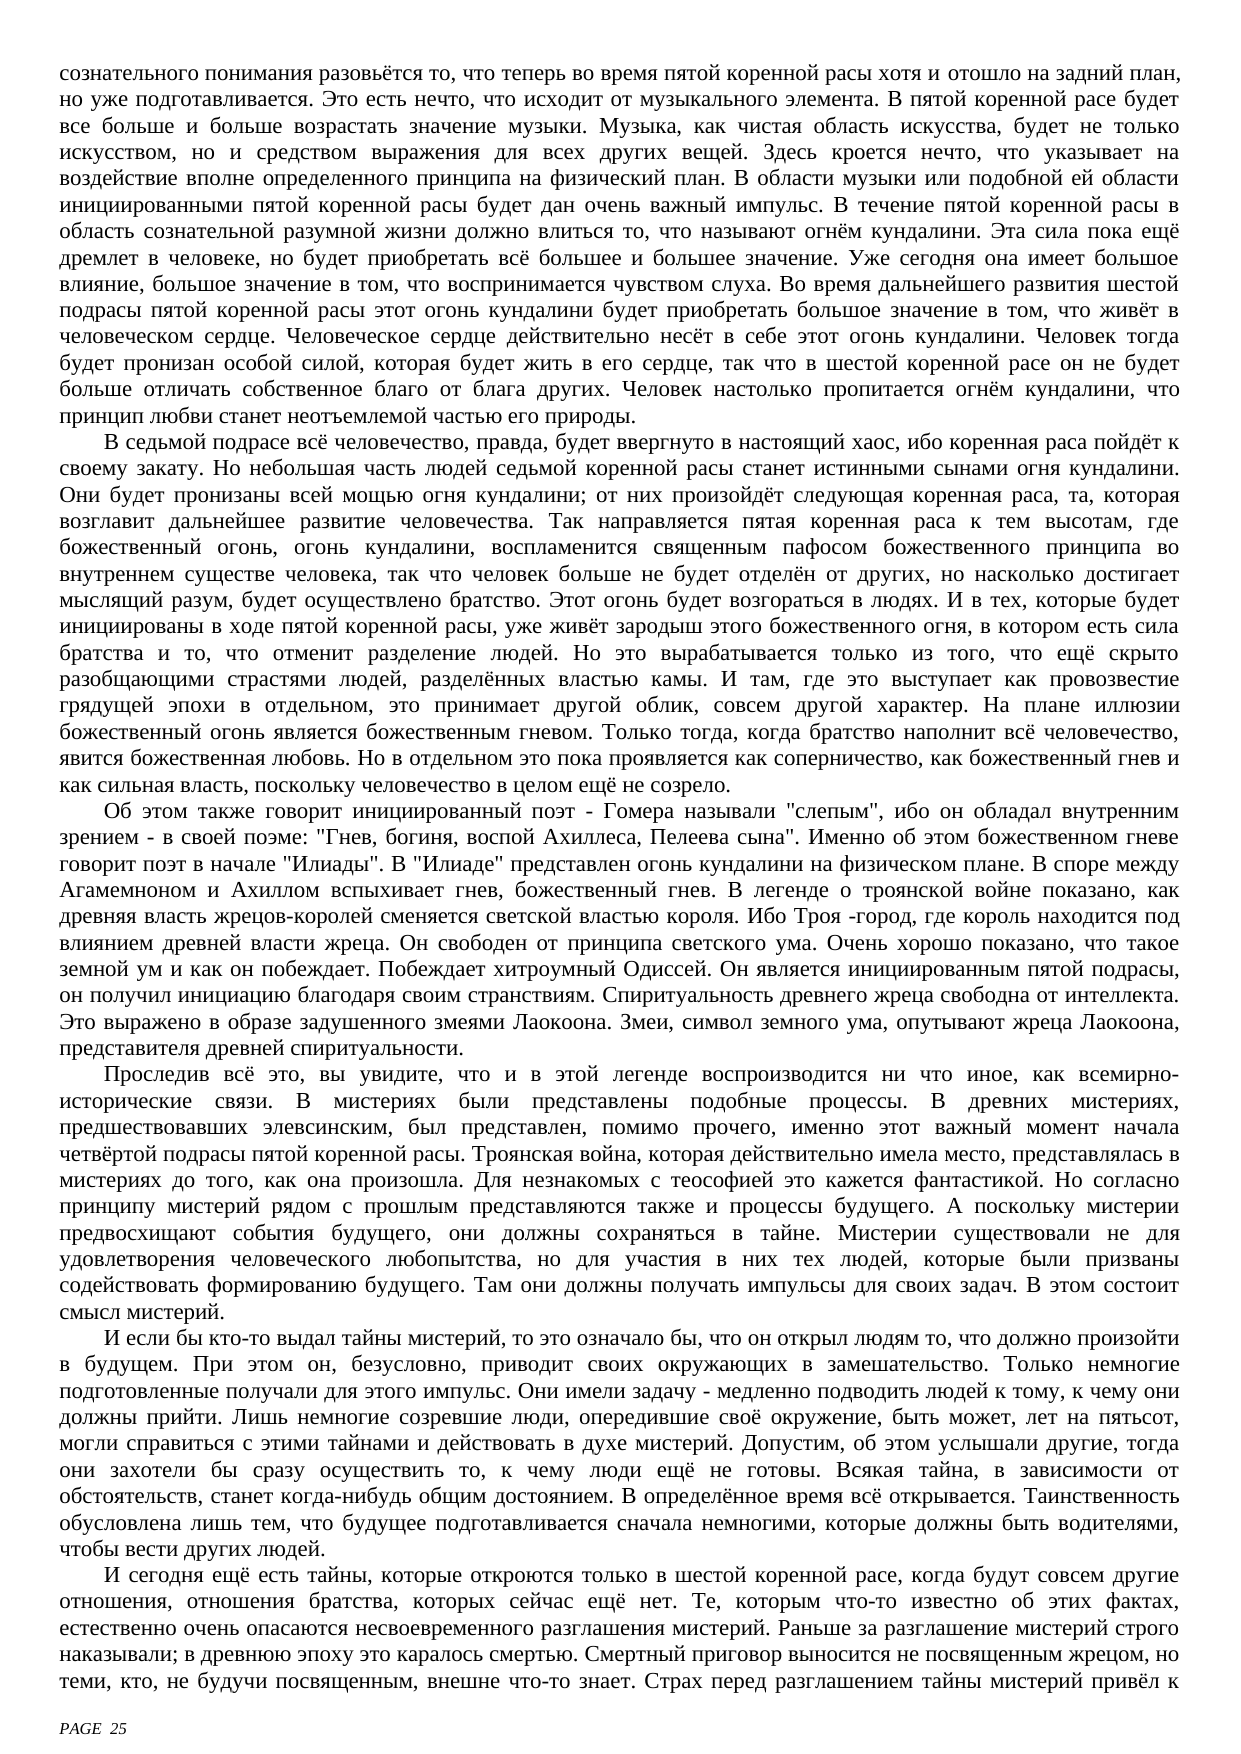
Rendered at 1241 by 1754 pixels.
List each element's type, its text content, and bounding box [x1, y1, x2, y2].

text И сегодня ещё есть тайны, которые откроются только в шестой коренной расе, когда будут совсем другие отношения, отношения братства, которых сейчас ещё нет. Те, которым что-то известно об этих фактах, естественно очень опасаются несвоевременного разглашения мистерий. Раньше за разглашение мистерий строго наказывали; в древнюю эпоху это каралось смертью. Смертный приговор выносится не посвященным жрецом, но теми, кто, не будучи посвященным, внешне что-то знает. Страх перед разглашением тайны мистерий привёл к [59, 1561, 1181, 1693]
text В седьмой подрасе всё человечество, правда, будет ввергнуто в настоящий хаос, ибо коренная раса пойдёт к своему закату. Но небольшая часть людей седьмой коренной расы станет истинными сынами огня кундалини. Они будет пронизаны всей мощью огня кундалини; от них произойдёт следующая коренная раса, та, которая возглавит дальнейшее развитие человечества. Так направляется пятая коренная раса к тем высотам, где божественный огонь, огонь кундалини, воспламенится священным пафосом божественного принципа во внутреннем существе человека, так что человек больше не будет отделён от других, но насколько достигает мыслящий разум, будет осуществлено братство. Этот огонь будет возгораться в людях. И в тех, которые будет инициированы в ходе пятой коренной расы, уже живёт зародыш этого божественного огня, в котором есть сила братства и то, что отменит разделение людей. Но это вырабатывается только из того, что ещё скрыто разобщающими страстями людей, разделённых властью камы. И там, где это выступает как провозвестие грядущей эпохи в отдельном, это принимает другой облик, совсем другой характер. На плане иллюзии божественный огонь является божественным гневом. Только тогда, когда братство наполнит всё человечество, явится божественная любовь. Но в отдельном это пока проявляется как соперничество, как божественный гнев и как сильная власть, поскольку человечество в целом ещё не созрело. [59, 428, 1181, 797]
text И если бы кто-то выдал тайны мистерий, то это означало бы, что он открыл людям то, что должно произойти в будущем. При этом он, безусловно, приводит своих окружающих в замешательство. Только немногие подготовленные получали для этого импульс. Они имели задачу - медленно подводить людей к тому, к чему они должны прийти. Лишь немногие созревшие люди, опередившие своё окружение, быть может, лет на пятьсот, могли справиться с этими тайнами и действовать в духе мистерий. Допустим, об этом услышали другие, тогда они захотели бы сразу осуществить то, к чему люди ещё не готовы. Всякая тайна, в зависимости от обстоятельств, станет когда-нибудь общим достоянием. В определённое время всё открывается. Таинственность обусловлена лишь тем, что будущее подготавливается сначала немногими, которые должны быть водителями, чтобы вести других людей. [59, 1324, 1181, 1561]
text Проследив всё это, вы увидите, что и в этой легенде воспроизводится ни что иное, как всемирно-исторические связи. В мистериях были представлены подобные процессы. В древних мистериях, предшествовавших элевсинским, был представлен, помимо прочего, именно этот важный момент начала четвёртой подрасы пятой коренной расы. Троянская война, которая действительно имела место, представлялась в мистериях до того, как она произошла. Для незнакомых с теософией это кажется фантастикой. Но согласно принципу мистерий рядом с прошлым представляются также и процессы будущего. А поскольку мистерии предвосхищают события будущего, они должны сохраняться в тайне. Мистерии существовали не для удовлетворения человеческого любопытства, но для участия в них тех людей, которые были призваны содействовать формированию будущего. Там они должны получать импульсы для своих задач. В этом состоит смысл мистерий. [59, 1061, 1181, 1324]
text сознательного понимания разовьётся то, что теперь во время пятой коренной расы хотя и отошло на задний план, но уже подготавливается. Это есть нечто, что исходит от музыкального элемента. В пятой коренной расе будет все больше и больше возрастать значение музыки. Музыка, как чистая область искусства, будет не только искусством, но и средством выражения для всех других вещей. Здесь кроется нечто, что указывает на воздействие вполне определенного принципа на физический план. В области музыки или подобной ей области инициированными пятой коренной расы будет дан очень важный импульс. В течение пятой коренной расы в область сознательной разумной жизни должно влиться то, что называют огнём кундалини. Эта сила пока ещё дремлет в человеке, но будет приобретать всё большее и большее значение. Уже сегодня она имеет большое влияние, большое значение в том, что воспринимается чувством слуха. Во время дальнейшего развития шестой подрасы пятой коренной расы этот огонь кундалини будет приобретать большое значение в том, что живёт в человеческом сердце. Человеческое сердце действительно несёт в себе этот огонь кундалини. Человек тогда будет пронизан особой силой, которая будет жить в его сердце, так что в шестой коренной расе он не будет больше отличать собственное благо от блага других. Человек настолько пропитается огнём кундалини, что принцип любви станет неотъемлемой частью его природы. [59, 59, 1181, 428]
text Об этом также говорит инициированный поэт - Гомера называли "слепым", ибо он обладал внутренним зрением - в своей поэме: "Гнев, богиня, воспой Ахиллеса, Пелеева сына". Именно об этом божественном гневе говорит поэт в начале "Илиады". В "Илиаде" представлен огонь кундалини на физическом плане. В споре между Агамемноном и Ахиллом вспыхивает гнев, божественный гнев. В легенде о троянской войне показано, как древняя власть жрецов-королей сменяется светской властью короля. Ибо Троя -город, где король находится под влиянием древней власти жреца. Он свободен от принципа светского ума. Очень хорошо показано, что такое земной ум и как он побеждает. Побеждает хитроумный Одиссей. Он является инициированным пятой подрасы, он получил инициацию благодаря своим странствиям. Спиритуальность древнего жреца свободна от интеллекта. Это выражено в образе задушенного змеями Лаокоона. Змеи, символ земного ума, опутывают жреца Лаокоона, представителя древней спиритуальности. [59, 797, 1181, 1061]
